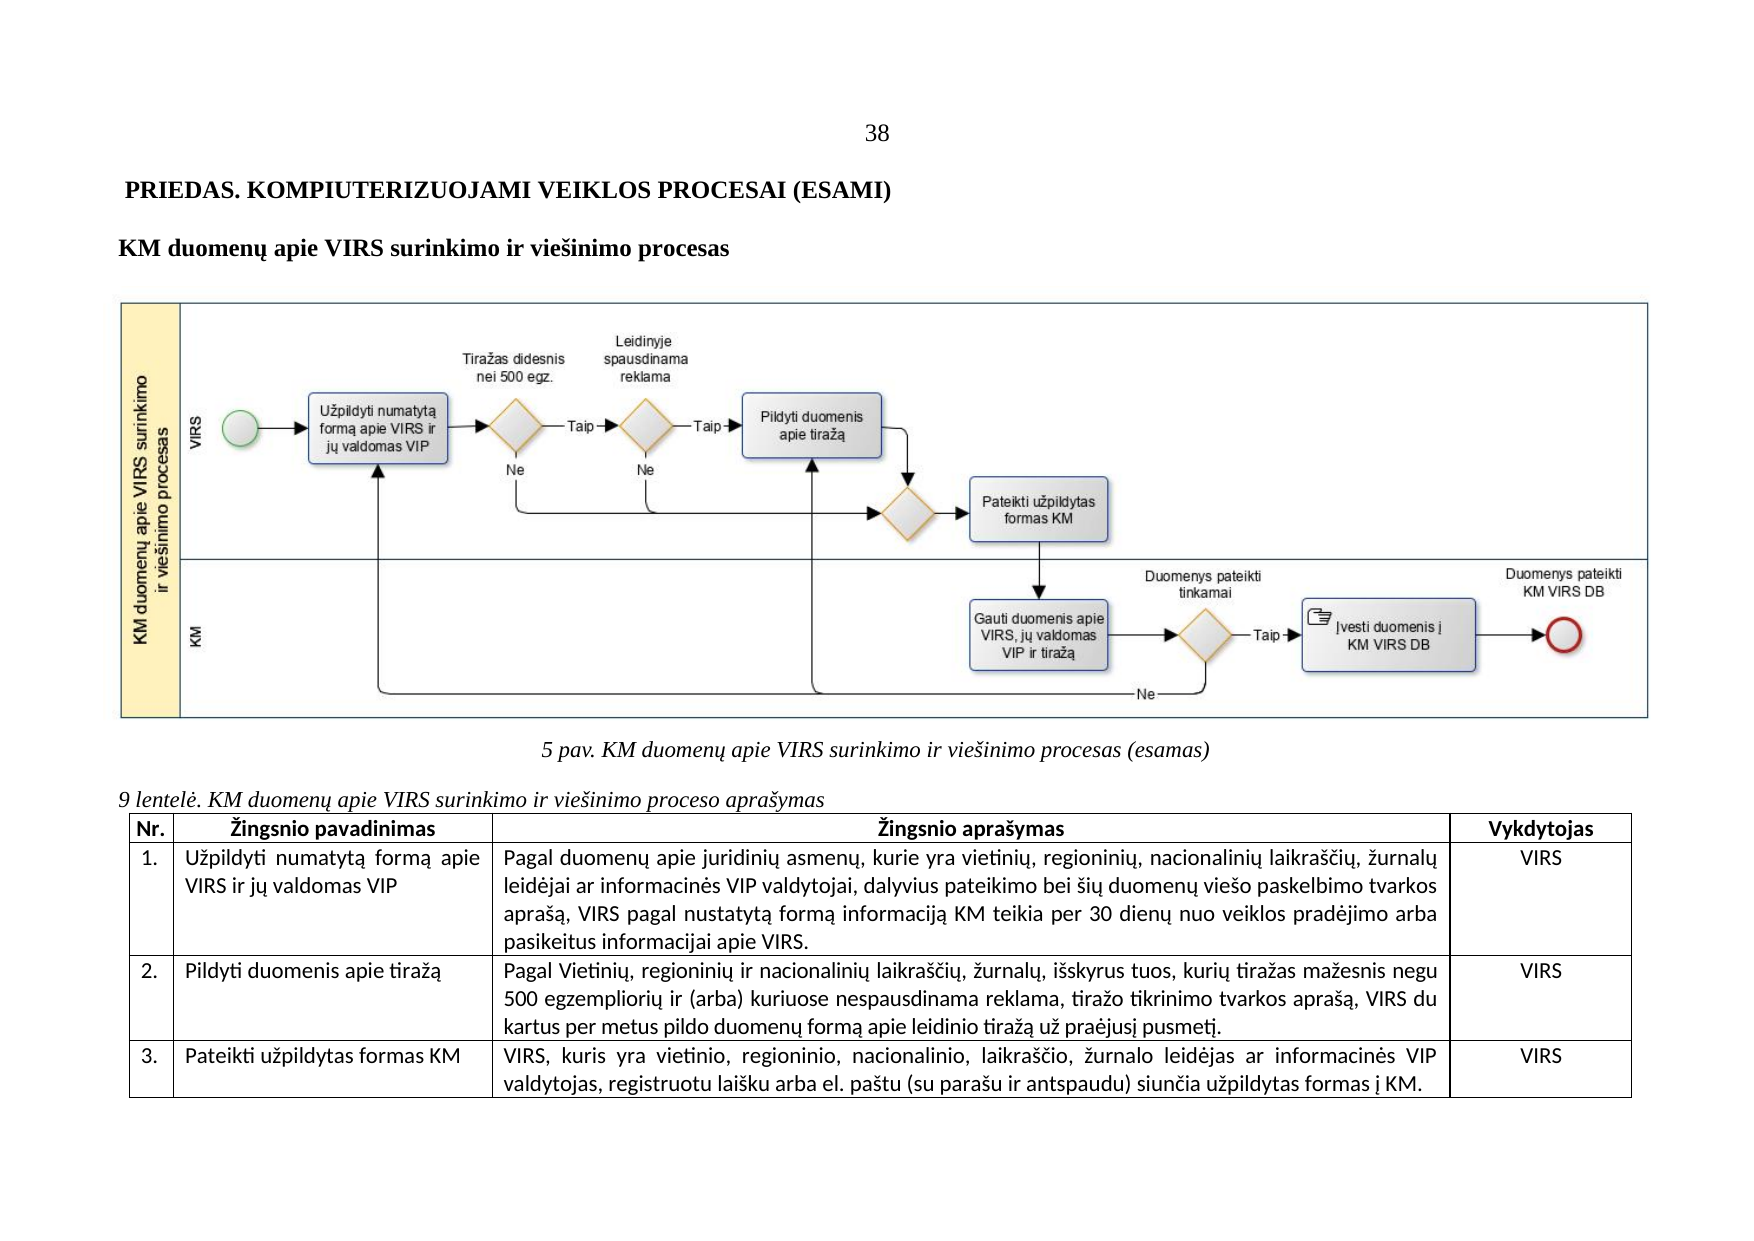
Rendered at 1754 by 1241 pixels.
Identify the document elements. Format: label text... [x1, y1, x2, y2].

table_cell Pagal duomenų apie juridinių asmenų, kurie yra vietinių, regioninių, nacionalinių laikraščių, žurnalų leidėjai ar informacinės VIP valdytojai, dalyvius pateikimo bei šių duomenų viešo paskelbimo tvarkos aprašą, VIRS pagal nustatytą formą informaciją KM teikia per 30 dienų nuo veiklos pradėjimo arba pasikeitus informacijai apie VIRS. [493, 843, 1449, 955]
table_cell Pagal Vietinių, regioninių ir nacionalinių laikraščių, žurnalų, išskyrus tuos, kurių tiražas mažesnis negu 500 egzempliorių ir (arba) kuriuose nespausdinama reklama, tiražo tikrinimo tvarkos aprašą, VIRS du kartus per metus pildo duomenų formą apie leidinio tiražą už praėjusį pusmetį. [493, 956, 1449, 1040]
table_header Žingsnio aprašymas [493, 814, 1449, 842]
text PRIEDAS. KOMPIUTERIZUOJAMI VEIKLOS PROCESAI (ESAMI) [124, 176, 1636, 204]
table_cell VIRS [1451, 843, 1631, 955]
table_cell Pateikti užpildytas formas KM [174, 1041, 492, 1097]
text 5 pav. KM duomenų apie VIRS surinkimo ir viešinimo procesas (esamas) [118, 736, 1636, 762]
table_header Nr. [130, 814, 173, 842]
table_cell Užpildyti numatytą formą apie VIRS ir jų valdomas VIP [174, 843, 492, 955]
table_header Vykdytojas [1451, 814, 1631, 842]
table_cell VIRS [1451, 1041, 1631, 1097]
table_cell 3. [130, 1041, 173, 1097]
table_cell VIRS [1451, 956, 1631, 1040]
text KM duomenų apie VIRS surinkimo ir viešinimo procesas [118, 233, 1636, 262]
table_cell 1. [130, 843, 173, 955]
table_cell VIRS, kuris yra vietinio, regioninio, nacionalinio, laikraščio, žurnalo leidėjas ar informacinės VIP valdytojas, registruotu laišku arba el. paštu (su parašu ir antspaudu) siunčia užpildytas formas į KM. [493, 1041, 1449, 1097]
text 9 lentelė. KM duomenų apie VIRS surinkimo ir viešinimo proceso aprašymas [118, 786, 1636, 813]
table_cell Pildyti duomenis apie tiražą [174, 956, 492, 1040]
table_header Žingsnio pavadinimas [174, 814, 492, 842]
table_cell 2. [130, 956, 173, 1040]
